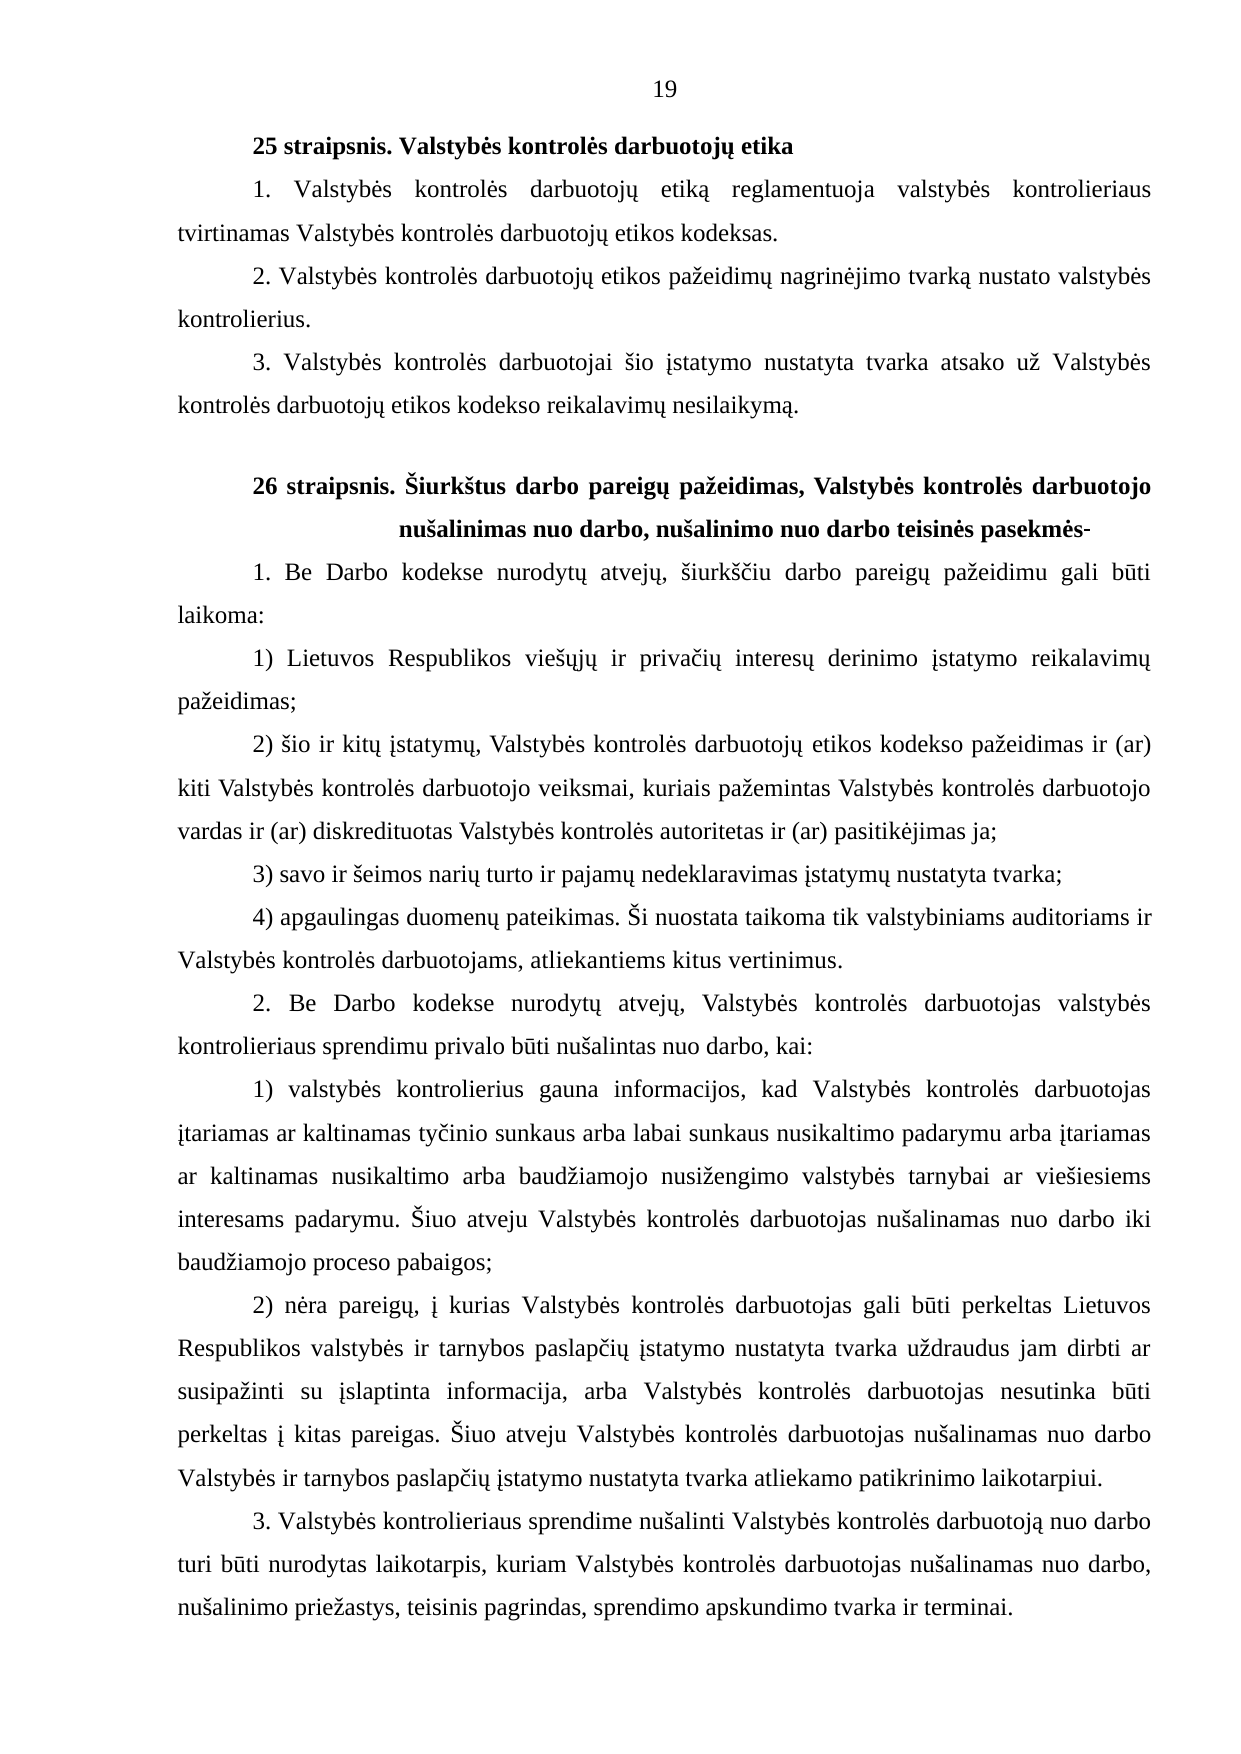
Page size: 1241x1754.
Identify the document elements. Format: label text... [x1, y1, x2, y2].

text 3) savo ir šeimos narių turto ir pajamų nedeklaravimas įstatymų nustatyta tvarka; [177, 859, 1152, 888]
text 2. Valstybės kontrolės darbuotojų etikos pažeidimų nagrinėjimo tvarką nustato valstybės kontrolierius. [177, 261, 1152, 333]
text 2) nėra pareigų, į kurias Valstybės kontrolės darbuotojas gali būti perkeltas Lietuvos Respublikos valstybės ir tarnybos paslapčių įstatymo nustatyta tvarka uždraudus jam dirbti ar susipažinti su įslaptinta informacija, arba Valstybės kontrolės darbuotojas nesutinka būti perkeltas į kitas pareigas. Šiuo atveju Valstybės kontrolės darbuotojas nušalinamas nuo darbo Valstybės ir tarnybos paslapčių įstatymo nustatyta tvarka atliekamo patikrinimo laikotarpiui. [177, 1290, 1152, 1491]
text 4) apgaulingas duomenų pateikimas. Ši nuostata taikoma tik valstybiniams auditoriams ir Valstybės kontrolės darbuotojams, atliekantiems kitus vertinimus. [177, 902, 1152, 974]
text 2. Be Darbo kodekse nurodytų atvejų, Valstybės kontrolės darbuotojas valstybės kontrolieriaus sprendimu privalo būti nušalintas nuo darbo, kai: [177, 988, 1152, 1060]
text 1. Be Darbo kodekse nurodytų atvejų, šiurkščiu darbo pareigų pažeidimu gali būti laikoma: [177, 557, 1152, 629]
text 1. Valstybės kontrolės darbuotojų etiką reglamentuoja valstybės kontrolieriaus tvirtinamas Valstybės kontrolės darbuotojų etikos kodeksas. [177, 174, 1152, 246]
text 2) šio ir kitų įstatymų, Valstybės kontrolės darbuotojų etikos kodekso pažeidimas ir (ar) kiti Valstybės kontrolės darbuotojo veiksmai, kuriais pažemintas Valstybės kontrolės darbuotojo vardas ir (ar) diskredituotas Valstybės kontrolės autoritetas ir (ar) pasitikėjimas ja; [177, 729, 1152, 844]
text 3. Valstybės kontrolieriaus sprendime nušalinti Valstybės kontrolės darbuotoją nuo darbo turi būti nurodytas laikotarpis, kuriam Valstybės kontrolės darbuotojas nušalinamas nuo darbo, nušalinimo priežastys, teisinis pagrindas, sprendimo apskundimo tvarka ir terminai. [177, 1506, 1152, 1621]
text 1) Lietuvos Respublikos viešųjų ir privačių interesų derinimo įstatymo reikalavimų pažeidimas; [177, 643, 1152, 715]
text 25 straipsnis. Valstybės kontrolės darbuotojų etika [177, 131, 1152, 160]
text 3. Valstybės kontrolės darbuotojai šio įstatymo nustatyta tvarka atsako už Valstybės kontrolės darbuotojų etikos kodekso reikalavimų nesilaikymą. [177, 347, 1152, 419]
text 26 straipsnis. Šiurkštus darbo pareigų pažeidimas, Valstybės kontrolės darbuotojo nušalinimas nuo darbo, nušalinimo nuo darbo teisinės pasekmės [252, 471, 1152, 543]
text 1) valstybės kontrolierius gauna informacijos, kad Valstybės kontrolės darbuotojas įtariamas ar kaltinamas tyčinio sunkaus arba labai sunkaus nusikaltimo padarymu arba įtariamas ar kaltinamas nusikaltimo arba baudžiamojo nusižengimo valstybės tarnybai ar viešiesiems interesams padarymu. Šiuo atveju Valstybės kontrolės darbuotojas nušalinamas nuo darbo iki baudžiamojo proceso pabaigos; [177, 1074, 1152, 1276]
